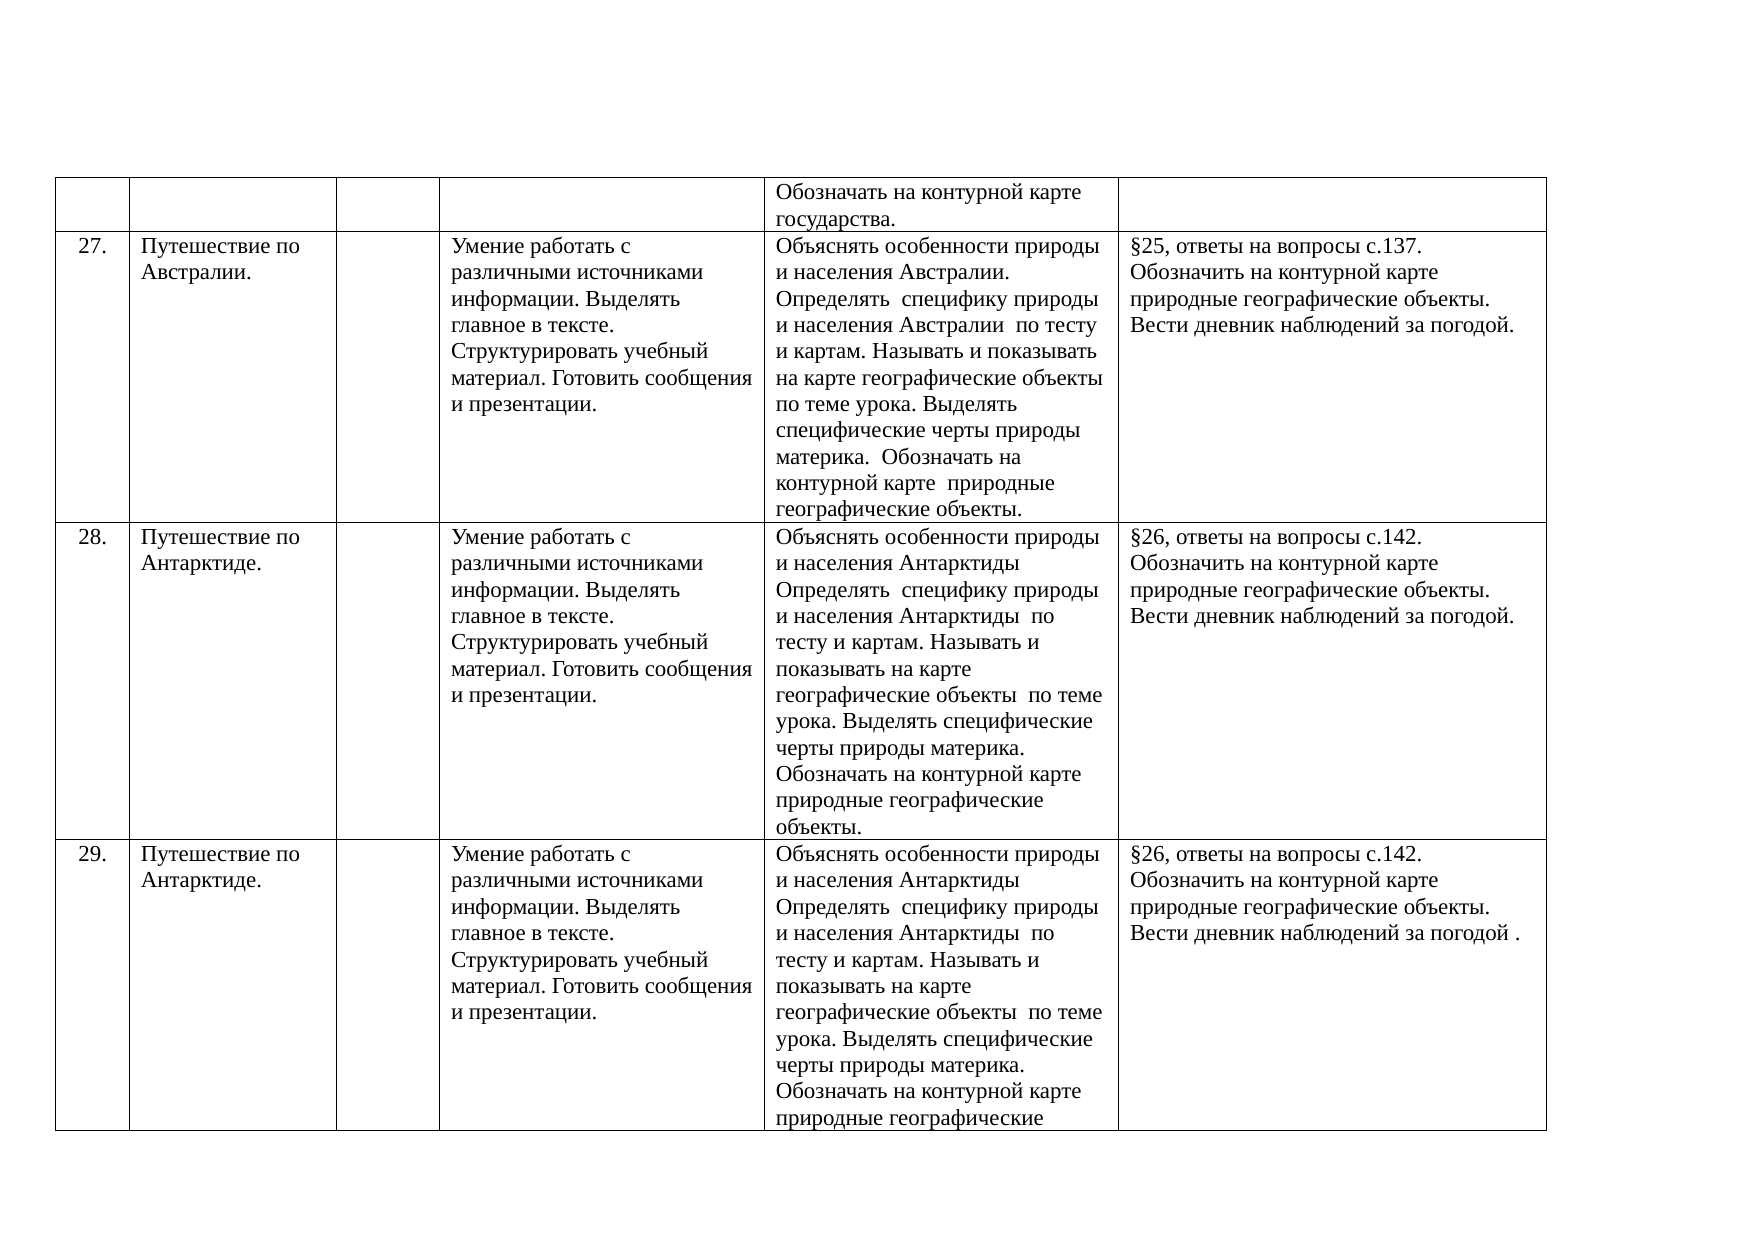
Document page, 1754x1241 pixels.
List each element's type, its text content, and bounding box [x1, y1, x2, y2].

table_cell [337, 523, 439, 839]
table_cell §26, ответы на вопросы с.142. Обозначить на контурной карте природные географические объекты. Вести дневник наблюдений за погодой . [1119, 840, 1546, 1130]
table_cell Умение работать с различными источниками информации. Выделять главное в тексте. Структурировать учебный материал. Готовить сообщения и презентации. [440, 232, 764, 522]
table_cell §26, ответы на вопросы с.142. Обозначить на контурной карте природные географические объекты. Вести дневник наблюдений за погодой. [1119, 523, 1546, 839]
table_cell [337, 840, 439, 1130]
table_cell §25, ответы на вопросы с.137. Обозначить на контурной карте природные географические объекты. Вести дневник наблюдений за погодой. [1119, 232, 1546, 522]
table_cell 28. [56, 523, 129, 839]
table_cell Объяснять особенности природы и населения Австралии. Определять специфику природы и населения Австралии по тесту и картам. Называть и показывать на карте географические объекты по теме урока. Выделять специфические черты природы материка. Обозначать на контурной карте природные географические объекты. [765, 232, 1118, 522]
table_cell 29. [56, 840, 129, 1130]
table_cell Обозначать на контурной карте государства. [765, 178, 1118, 231]
table_cell [56, 178, 129, 231]
table_cell [337, 232, 439, 522]
table_cell Объяснять особенности природы и населения Антарктиды Определять специфику природы и населения Антарктиды по тесту и картам. Называть и показывать на карте географические объекты по теме урока. Выделять специфические черты природы материка. Обозначать на контурной карте природные географические [765, 840, 1118, 1130]
table_cell Путешествие по Антарктиде. [130, 523, 336, 839]
table_cell [1119, 178, 1546, 231]
table_cell Умение работать с различными источниками информации. Выделять главное в тексте. Структурировать учебный материал. Готовить сообщения и презентации. [440, 523, 764, 839]
table_cell [440, 178, 764, 231]
table_cell Умение работать с различными источниками информации. Выделять главное в тексте. Структурировать учебный материал. Готовить сообщения и презентации. [440, 840, 764, 1130]
table_cell 27. [56, 232, 129, 522]
table_cell [130, 178, 336, 231]
table_cell [337, 178, 439, 231]
table_cell Объяснять особенности природы и населения Антарктиды Определять специфику природы и населения Антарктиды по тесту и картам. Называть и показывать на карте географические объекты по теме урока. Выделять специфические черты природы материка. Обозначать на контурной карте природные географические объекты. [765, 523, 1118, 839]
table_cell Путешествие по Австралии. [130, 232, 336, 522]
table_cell Путешествие по Антарктиде. [130, 840, 336, 1130]
